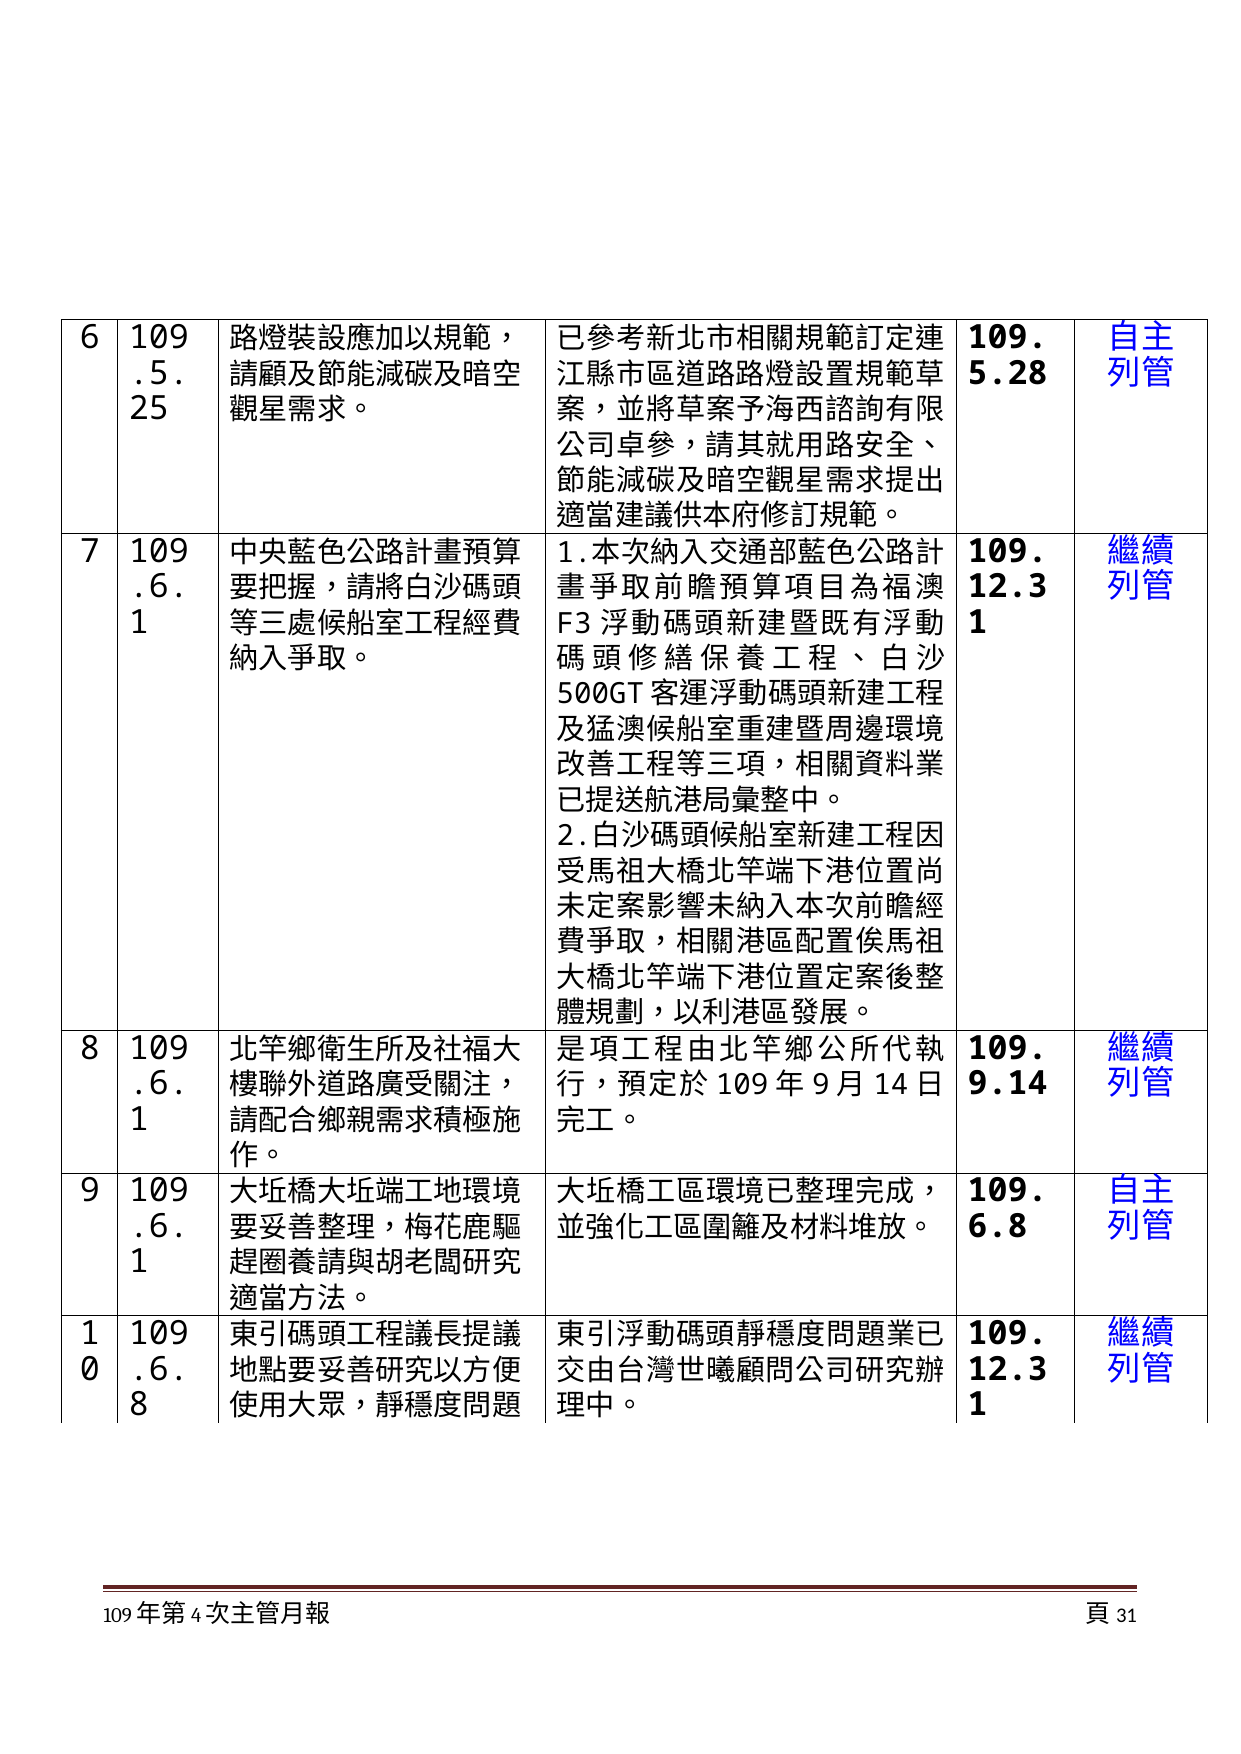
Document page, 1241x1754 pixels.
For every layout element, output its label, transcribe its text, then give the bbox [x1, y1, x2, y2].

table_cell 繼續 列管 [1075, 1031, 1207, 1172]
table_header 6 [62, 320, 117, 533]
table_cell 109.6.8 [118, 1316, 218, 1422]
table_cell 109. 12.31 [957, 534, 1074, 1030]
table_cell 中央藍色公路計畫預算要把握，請將白沙碼頭等三處候船室工程經費納入爭取。 [219, 534, 545, 1030]
table_cell 繼續 列管 [1075, 534, 1207, 1030]
table_header 自主 列管 [1075, 320, 1207, 533]
table_cell 大坵橋工區環境已整理完成，並強化工區圍籬及材料堆放。 [546, 1174, 956, 1315]
table_cell 109. 6.8 [957, 1174, 1074, 1315]
table_cell 繼續 列管 [1075, 1316, 1207, 1422]
table_header 路燈裝設應加以規範，請顧及節能減碳及暗空觀星需求。 [219, 320, 545, 533]
table_cell 8 [62, 1031, 117, 1172]
table_cell 大坵橋大坵端工地環境要妥善整理，梅花鹿驅趕圈養請與胡老闆研究適當方法。 [219, 1174, 545, 1315]
table_cell 9 [62, 1174, 117, 1315]
table_cell 東引浮動碼頭靜穩度問題業已交由台灣世曦顧問公司研究辦理中。 [546, 1316, 956, 1422]
table_cell 1.本次納入交通部藍色公路計畫爭取前瞻預算項目為福澳F3浮動碼頭新建暨既有浮動碼頭修繕保養工程、白沙500GT客運浮動碼頭新建工程及猛澳候船室重建暨周邊環境改善工程等三項，相關資料業已提送航港局彙整中。 2.白沙碼頭候船室新建工程因受馬祖大橋北竿端下港位置尚未定案影響未納入本次前瞻經費爭取，相關港區配置俟馬祖大橋北竿端下港位置定案後整體規劃，以利港區發展。 [546, 534, 956, 1030]
table_header 已參考新北市相關規範訂定連江縣市區道路路燈設置規範草案，並將草案予海西諮詢有限公司卓參，請其就用路安全、節能減碳及暗空觀星需求提出適當建議供本府修訂規範。 [546, 320, 956, 533]
table_header 109.5.25 [118, 320, 218, 533]
table_cell 10 [62, 1316, 117, 1422]
table_cell 自主 列管 [1075, 1174, 1207, 1315]
table_cell 109.6.1 [118, 534, 218, 1030]
table_cell 東引碼頭工程議長提議地點要妥善研究以方便使用大眾，靜穩度問題 [219, 1316, 545, 1422]
table_header 109. 5.28 [957, 320, 1074, 533]
table_cell 109.6.1 [118, 1031, 218, 1172]
table_cell 北竿鄉衛生所及社福大樓聯外道路廣受關注，請配合鄉親需求積極施作。 [219, 1031, 545, 1172]
table_cell 109. 12.31 [957, 1316, 1074, 1422]
table_cell 109. 9.14 [957, 1031, 1074, 1172]
table_cell 109.6.1 [118, 1174, 218, 1315]
table_cell 7 [62, 534, 117, 1030]
table_cell 是項工程由北竿鄉公所代執行，預定於109年9月14日完工。 [546, 1031, 956, 1172]
